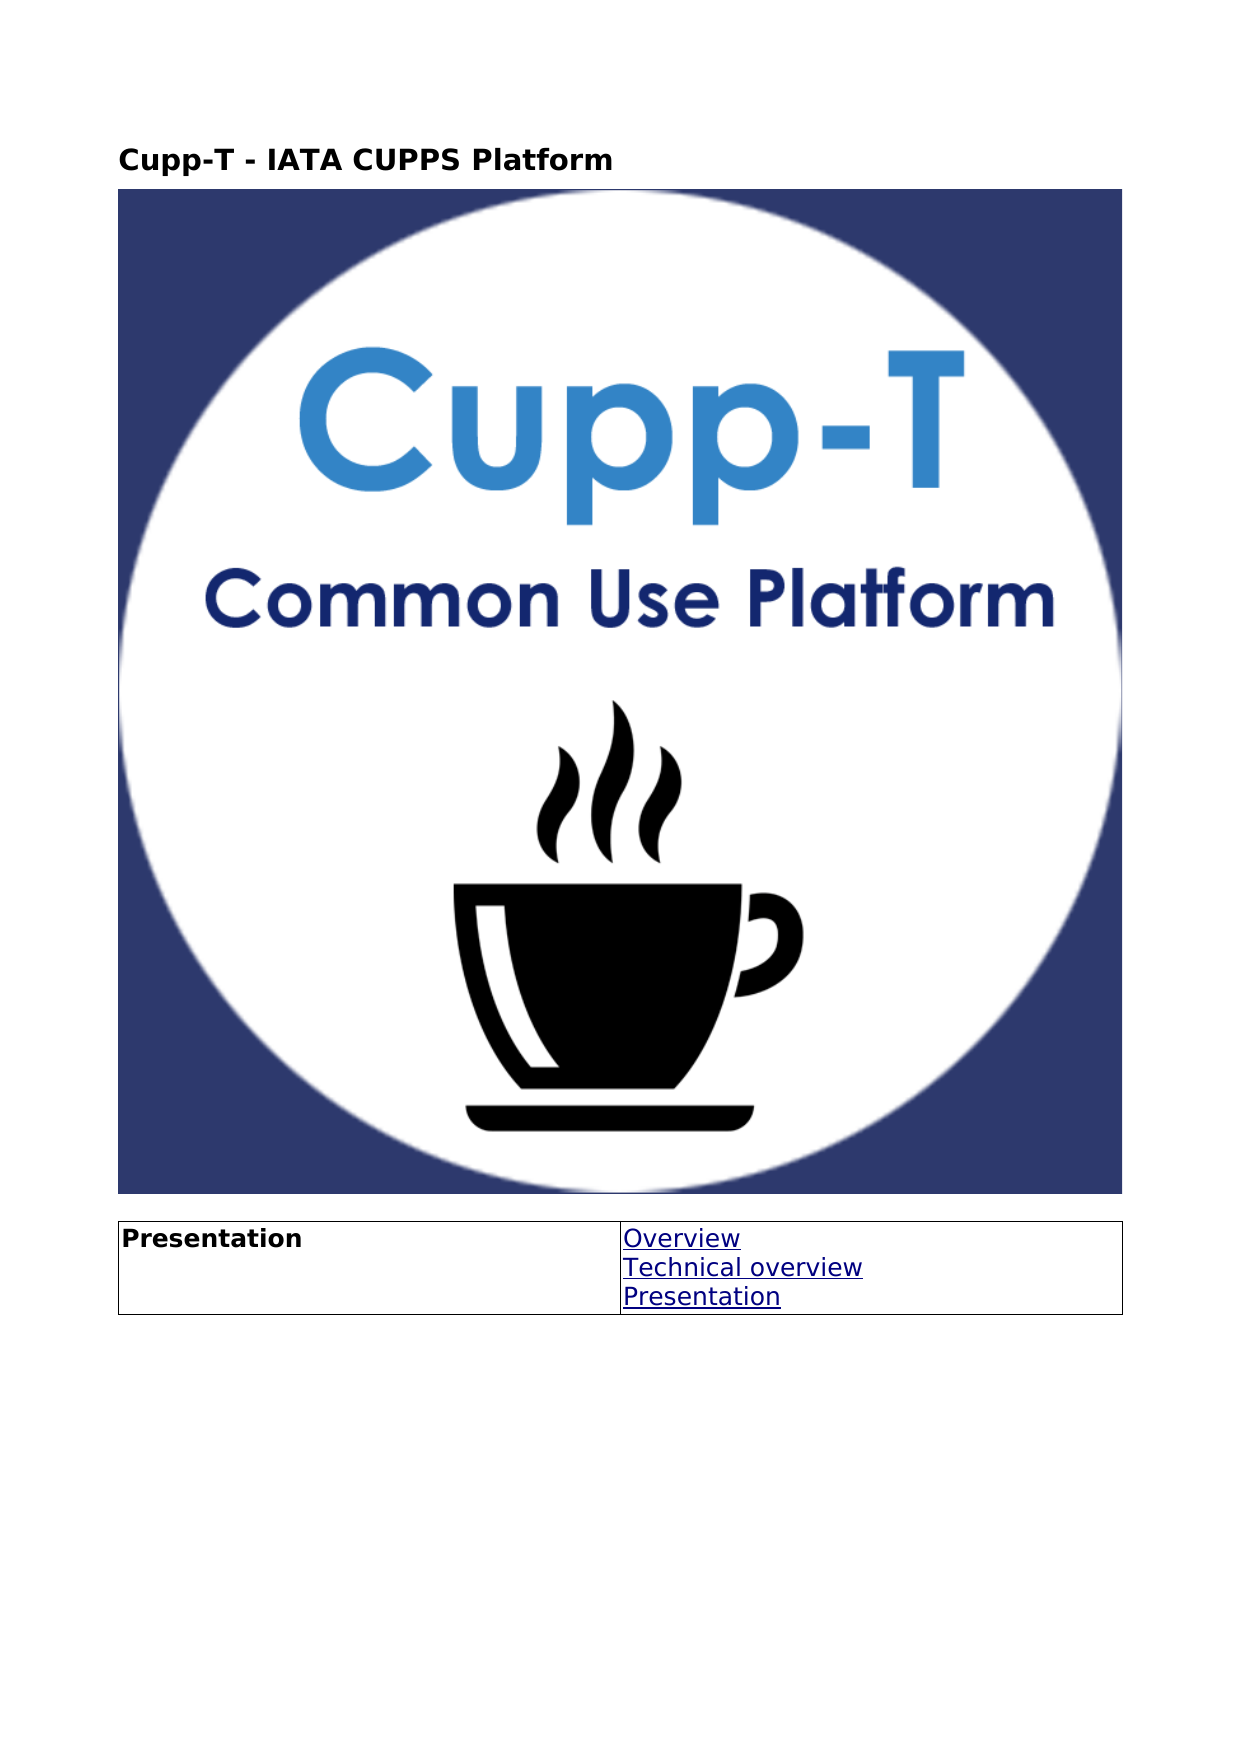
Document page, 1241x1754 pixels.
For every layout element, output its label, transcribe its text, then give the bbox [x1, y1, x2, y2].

subtitle Cupp-T - IATA CUPPS Platform [118, 143, 1122, 177]
picture [118, 189, 1123, 1194]
table_header Overview Technical overview Presentation [621, 1222, 1122, 1314]
table_header Presentation [119, 1222, 620, 1314]
